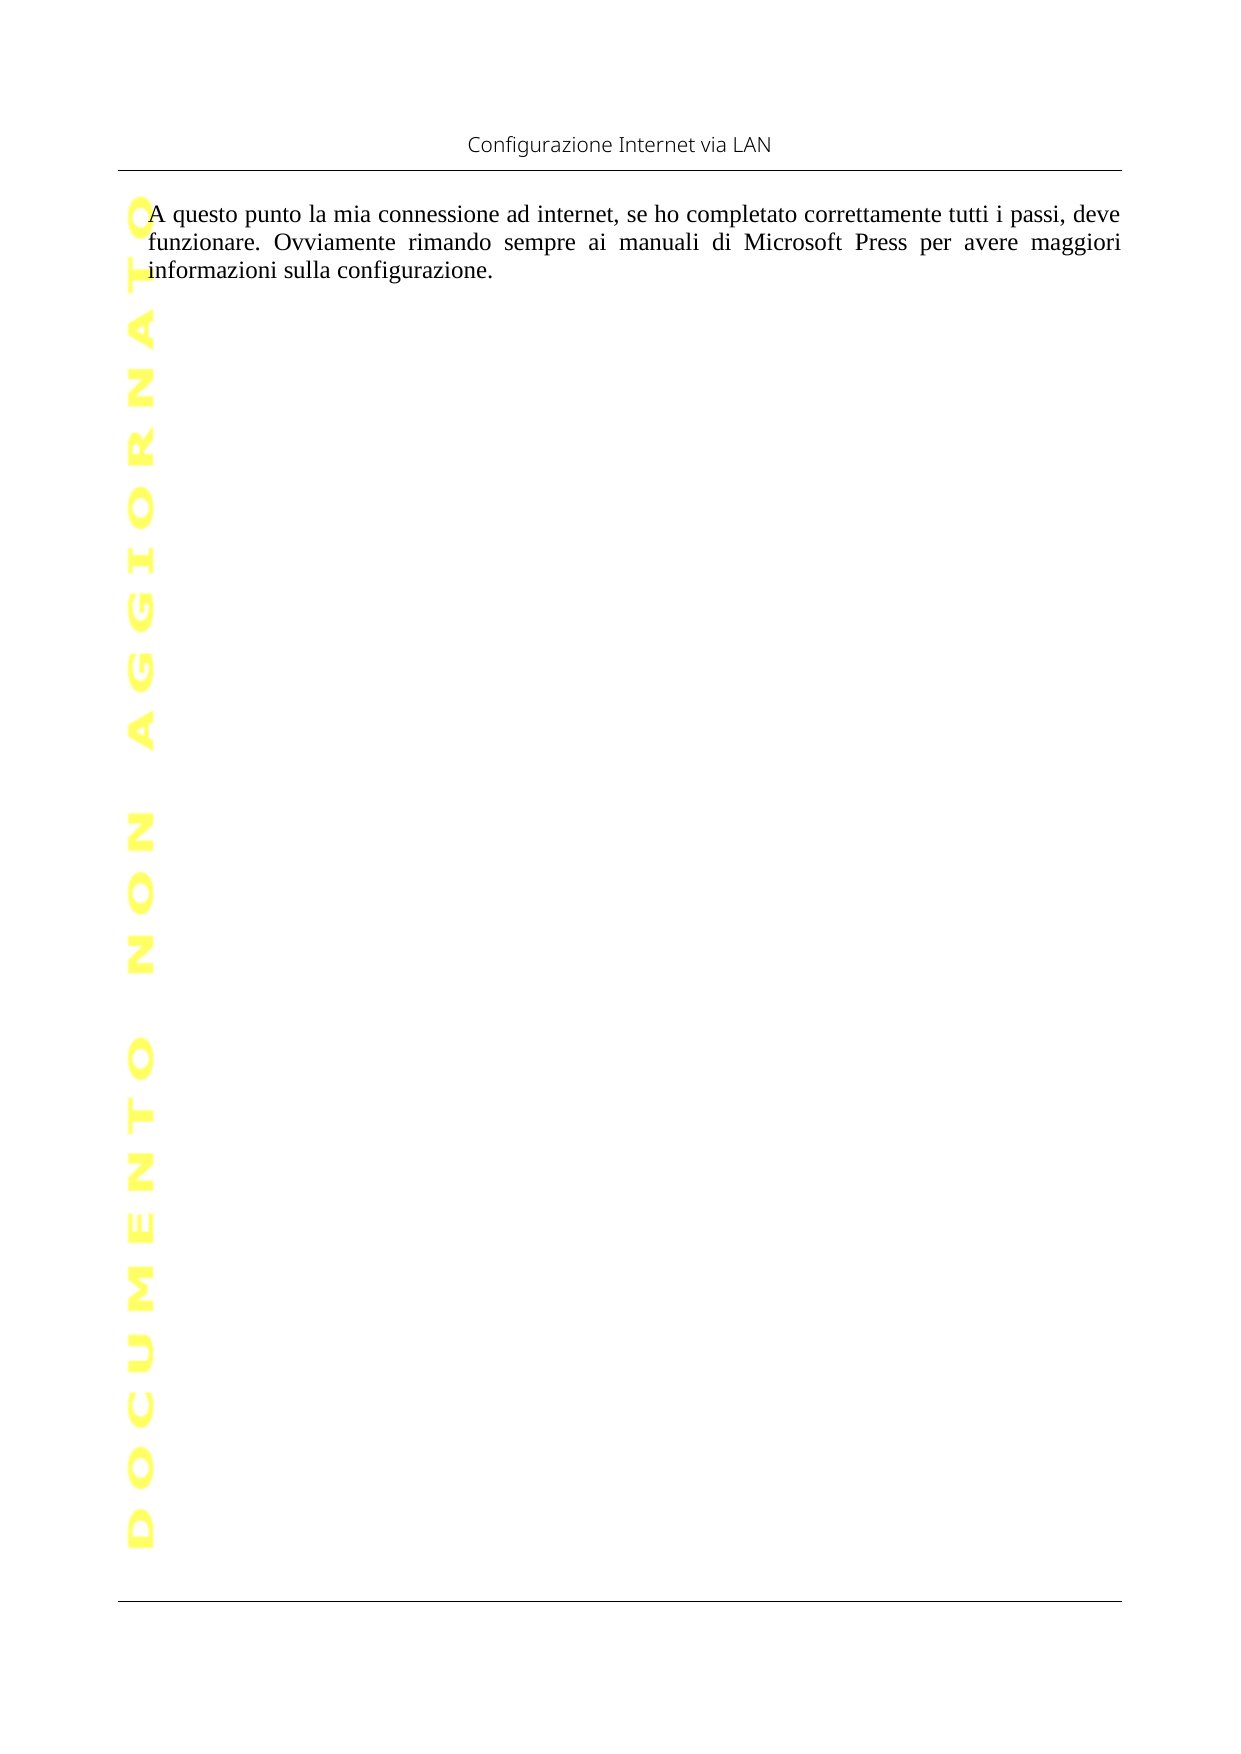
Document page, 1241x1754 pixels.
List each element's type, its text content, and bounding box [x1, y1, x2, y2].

text A questo punto la mia connessione ad internet, se ho completato correttamente tutti i passi, deve funzionare. Ovviamente rimando sempre ai manuali di Microsoft Press per avere maggiori informazioni sulla configurazione. [148, 200, 1122, 284]
picture [118, 476, 189, 1277]
